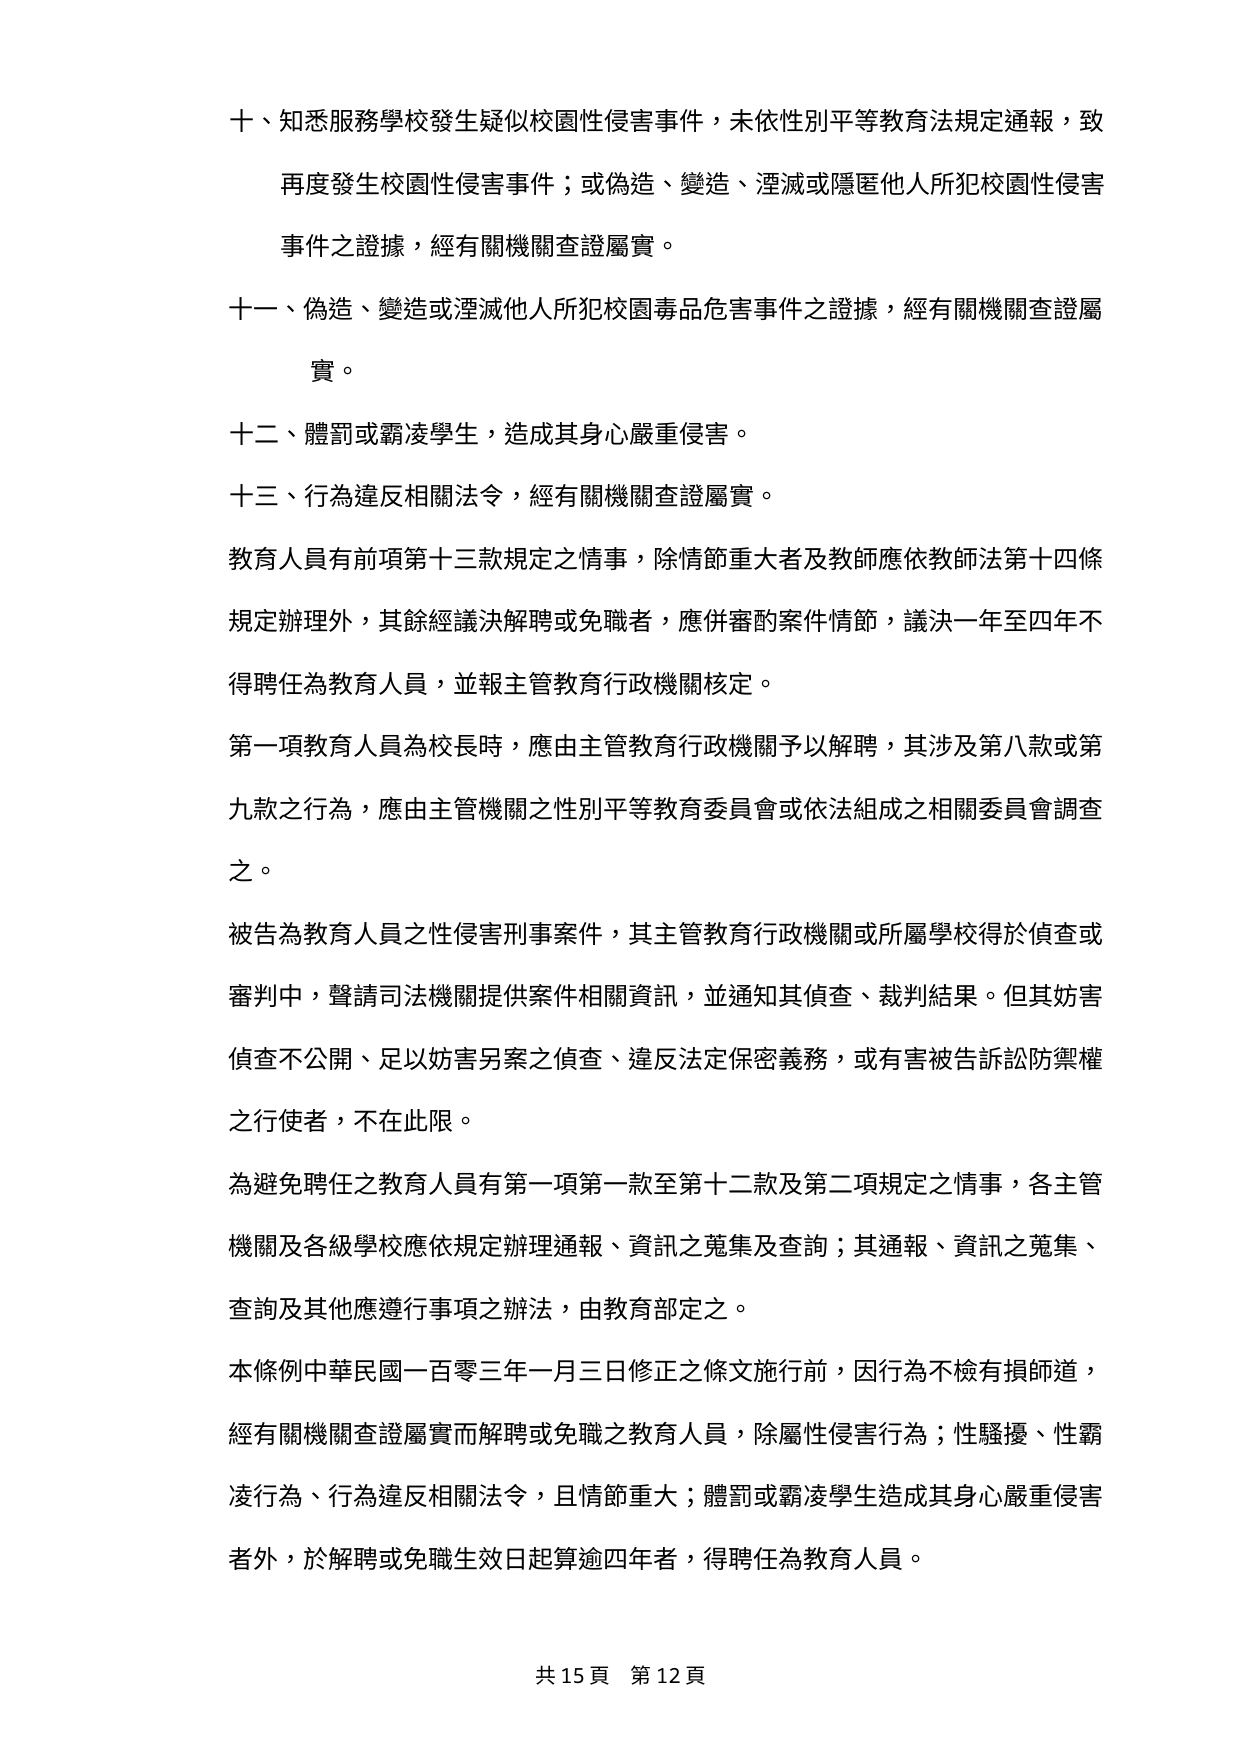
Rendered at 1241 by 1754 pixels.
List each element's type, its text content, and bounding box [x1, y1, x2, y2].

text 十二、體罰或霸凌學生，造成其身心嚴重侵害。 [118, 391, 1122, 453]
text 第一項教育人員為校長時，應由主管教育行政機關予以解聘，其涉及第八款或第九款之行為，應由主管機關之性別平等教育委員會或依法組成之相關委員會調查之。 [229, 703, 1122, 891]
text 本條例中華民國一百零三年一月三日修正之條文施行前，因行為不檢有損師道，經有關機關查證屬實而解聘或免職之教育人員，除屬性侵害行為；性騷擾、性霸凌行為、行為違反相關法令，且情節重大；體罰或霸凌學生造成其身心嚴重侵害者外，於解聘或免職生效日起算逾四年者，得聘任為教育人員。 [229, 1328, 1122, 1578]
text 為避免聘任之教育人員有第一項第一款至第十二款及第二項規定之情事，各主管機關及各級學校應依規定辦理通報、資訊之蒐集及查詢；其通報、資訊之蒐集、查詢及其他應遵行事項之辦法，由教育部定之。 [229, 1141, 1122, 1328]
text 十三、行為違反相關法令，經有關機關查證屬實。 [118, 453, 1122, 516]
text 被告為教育人員之性侵害刑事案件，其主管教育行政機關或所屬學校得於偵查或審判中，聲請司法機關提供案件相關資訊，並通知其偵查、裁判結果。但其妨害偵查不公開、足以妨害另案之偵查、違反法定保密義務，或有害被告訴訟防禦權之行使者，不在此限。 [229, 891, 1122, 1141]
text 十、知悉服務學校發生疑似校園性侵害事件，未依性別平等教育法規定通報，致再度發生校園性侵害事件；或偽造、變造、湮滅或隱匿他人所犯校園性侵害事件之證據，經有關機關查證屬實。 [229, 78, 1122, 266]
text 教育人員有前項第十三款規定之情事，除情節重大者及教師應依教師法第十四條規定辦理外，其餘經議決解聘或免職者，應併審酌案件情節，議決一年至四年不得聘任為教育人員，並報主管教育行政機關核定。 [229, 516, 1122, 703]
text 十一、偽造、變造或湮滅他人所犯校園毒品危害事件之證據，經有關機關查證屬實。 [229, 266, 1122, 391]
